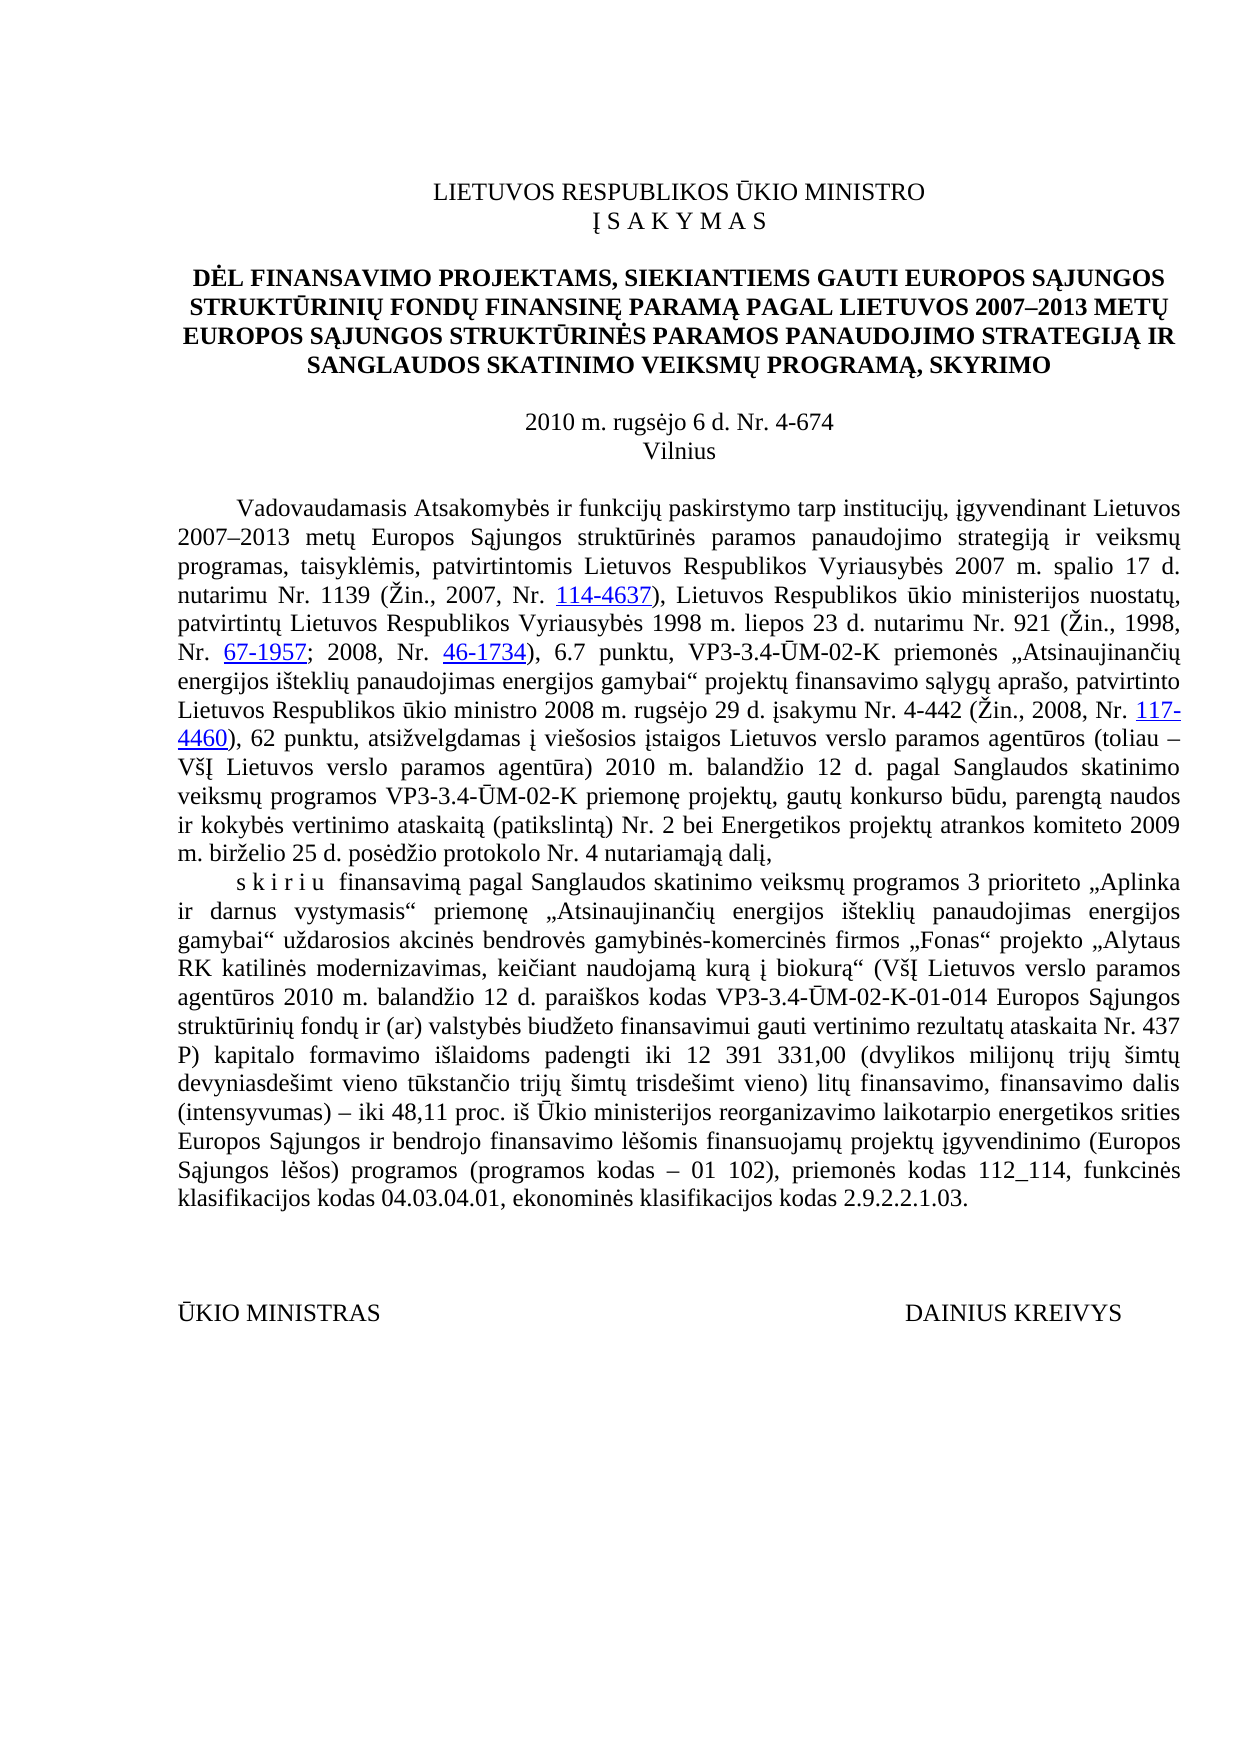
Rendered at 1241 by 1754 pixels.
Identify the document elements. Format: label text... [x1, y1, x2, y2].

text Ūkio ministras Dainius Kreivys [177, 1298, 1181, 1327]
text ĮSAKYMAS [177, 206, 1181, 235]
text Vilnius [177, 436, 1181, 465]
text Vadovaudamasis Atsakomybės ir funkcijų paskirstymo tarp institucijų, įgyvendinant Lietuvos 2007–2013 metų Europos Sąjungos struktūrinės paramos panaudojimo strategiją ir veiksmų programas, taisyklėmis, patvirtintomis Lietuvos Respublikos Vyriausybės 2007 m. spalio 17 d. nutarimu Nr. 1139 (Žin., 2007, Nr. 114-4637), Lietuvos Respublikos ūkio ministerijos nuostatų, patvirtintų Lietuvos Respublikos Vyriausybės 1998 m. liepos 23 d. nutarimu Nr. 921 (Žin., 1998, Nr. 67-1957; 2008, Nr. 46-1734), 6.7 punktu, VP3-3.4-ŪM-02-K priemonės „Atsinaujinančių energijos išteklių panaudojimas energijos gamybai“ projektų finansavimo sąlygų aprašo, patvirtinto Lietuvos Respublikos ūkio ministro 2008 m. rugsėjo 29 d. įsakymu Nr. 4-442 (Žin., 2008, Nr. 117-4460), 62 punktu, atsižvelgdamas į viešosios įstaigos Lietuvos verslo paramos agentūros (toliau – VšĮ Lietuvos verslo paramos agentūra) 2010 m. balandžio 12 d. pagal Sanglaudos skatinimo veiksmų programos VP3-3.4-ŪM-02-K priemonę projektų, gautų konkurso būdu, parengtą naudos ir kokybės vertinimo ataskaitą (patikslintą) Nr. 2 bei Energetikos projektų atrankos komiteto 2009 m. birželio 25 d. posėdžio protokolo Nr. 4 nutariamąją dalį, [177, 493, 1181, 867]
text LIETUVOS RESPUBLIKOS ŪKIO MINISTRO [177, 177, 1181, 206]
text skiriu finansavimą pagal Sanglaudos skatinimo veiksmų programos 3 prioriteto „Aplinka ir darnus vystymasis“ priemonę „Atsinaujinančių energijos išteklių panaudojimas energijos gamybai“ uždarosios akcinės bendrovės gamybinės-komercinės firmos „Fonas“ projekto „Alytaus RK katilinės modernizavimas, keičiant naudojamą kurą į biokurą“ (VšĮ Lietuvos verslo paramos agentūros 2010 m. balandžio 12 d. paraiškos kodas VP3-3.4-ŪM-02-K-01-014 Europos Sąjungos struktūrinių fondų ir (ar) valstybės biudžeto finansavimui gauti vertinimo rezultatų ataskaita Nr. 437 P) kapitalo formavimo išlaidoms padengti iki 12 391 331,00 (dvylikos milijonų trijų šimtų devyniasdešimt vieno tūkstančio trijų šimtų trisdešimt vieno) litų finansavimo, finansavimo dalis (intensyvumas) – iki 48,11 proc. iš Ūkio ministerijos reorganizavimo laikotarpio energetikos srities Europos Sąjungos ir bendrojo finansavimo lėšomis finansuojamų projektų įgyvendinimo (Europos Sąjungos lėšos) programos (programos kodas – 01 102), priemonės kodas 112_114, funkcinės klasifikacijos kodas 04.03.04.01, ekonominės klasifikacijos kodas 2.9.2.2.1.03. [177, 867, 1181, 1212]
text 2010 m. rugsėjo 6 d. Nr. 4-674 [177, 407, 1181, 436]
text DĖL finansavimo projektams, siekiantiems gauti europos sąjungos struktūrinių fondų finansinę paramą PAGAL LIETUVOS 2007–2013 METŲ eUROPOS SĄJUNGOS STRUKTŪRINĖS PARAMOS PANAUDOJIMO STRATEGIJĄ IR sanglaudos skatinimo VEIKSMŲ PROGRAMĄ, SKYRIMO [177, 263, 1181, 378]
